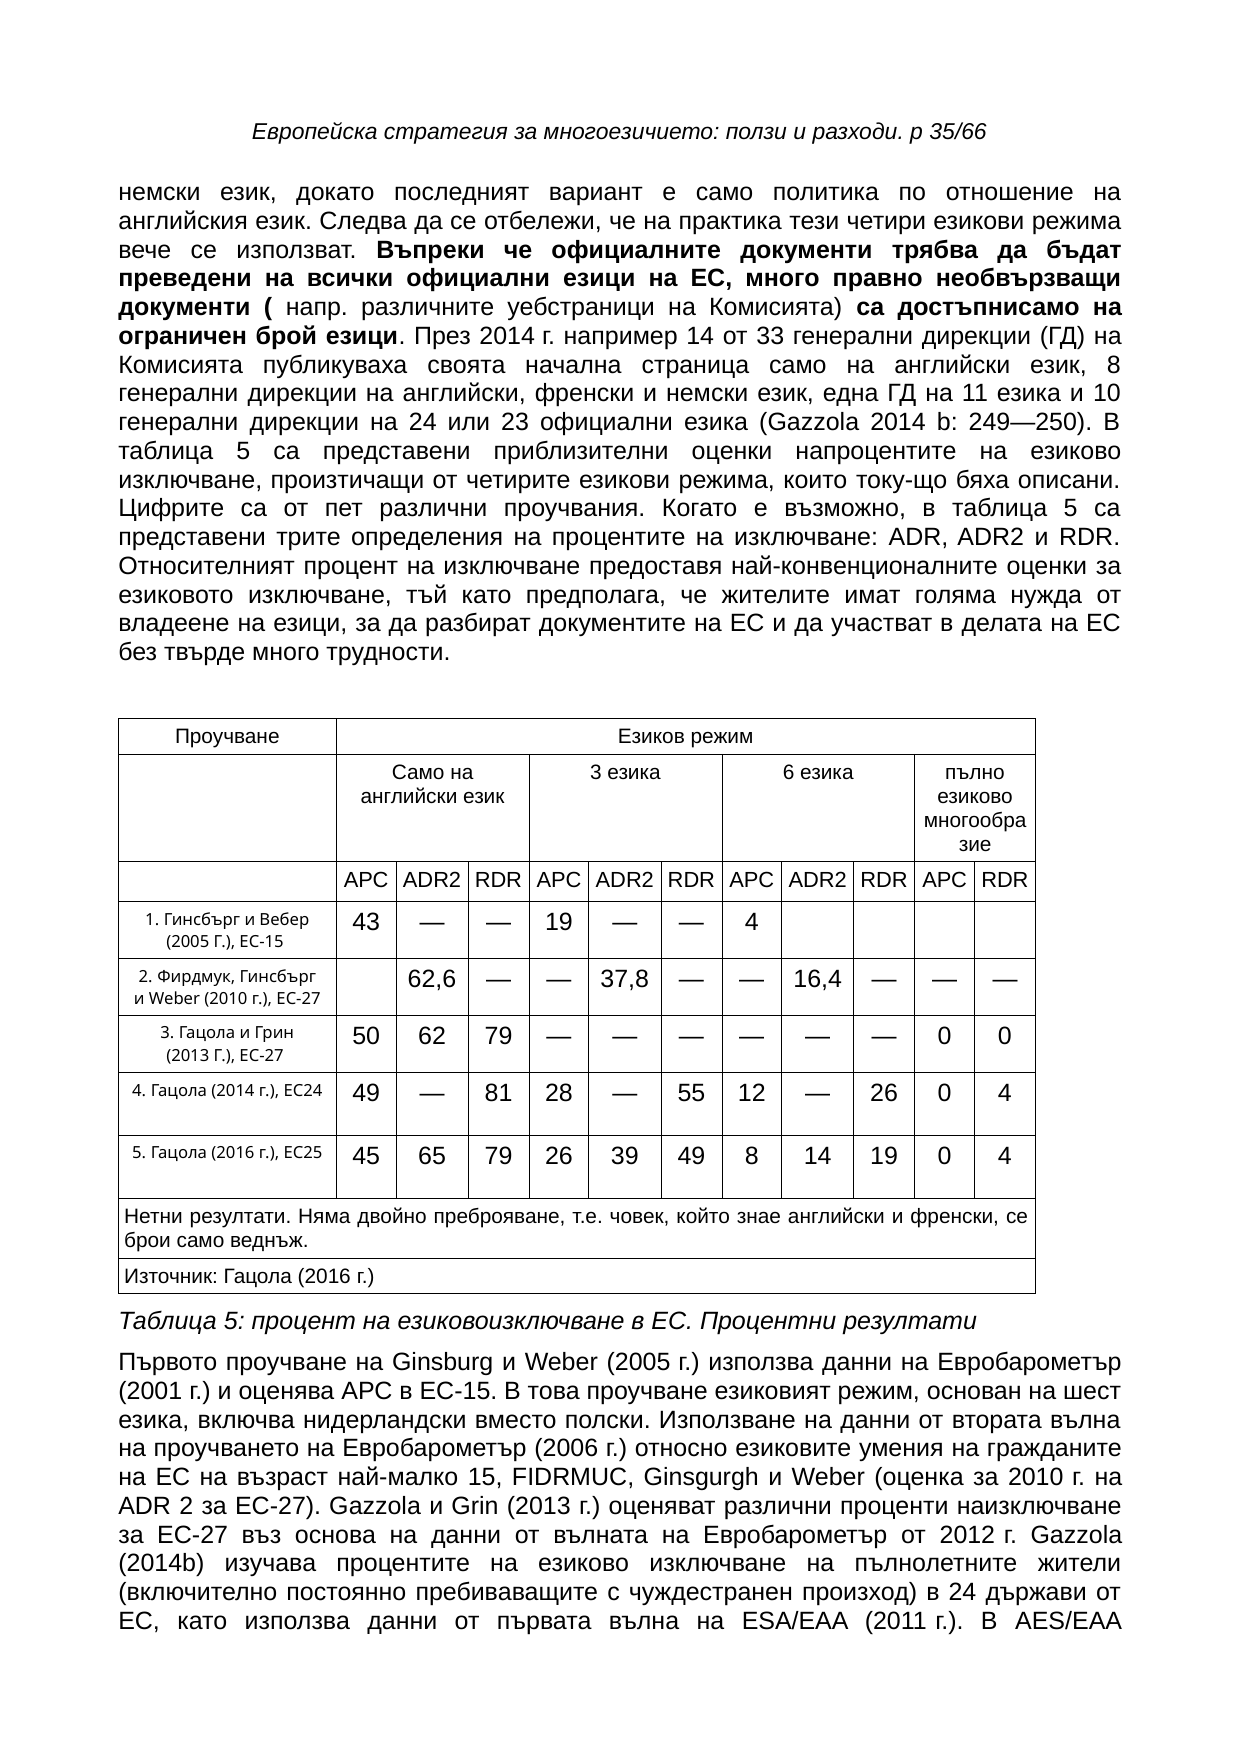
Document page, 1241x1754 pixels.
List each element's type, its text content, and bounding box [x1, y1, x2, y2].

table_cell АРС [530, 862, 588, 901]
table_cell — [662, 1016, 722, 1072]
table_cell — [469, 902, 529, 958]
table_cell 1. Гинсбърг и Вебер (2005 Г.), ЕС-15 [119, 902, 336, 958]
table_cell [915, 902, 974, 958]
text немски език, докато последният вариант е само политика по отношение на английския език. Следва да се отбележи, че на практика тези четири езикови режима вече се използват. Въпреки че официалните документи трябва да бъдат преведени на всички официални езици на ЕС, много правно необвързващи документи ( напр. различните уебстраници на Комисията) са достъпнисамо на ограничен брой езици. През 2014 г. например 14 от 33 генерални дирекции (ГД) на Комисията публикуваха своята начална страница само на английски език, 8 генерални дирекции на английски, френски и немски език, една ГД на 11 езика и 10 генерални дирекции на 24 или 23 официални езика (Gazzola 2014 b: 249—250). В таблица 5 са представени приблизителни оценки напроцентите на езиково изключване, произтичащи от четирите езикови режима, които току-що бяха описани. Цифрите са от пет различни проучвания. Когато е възможно, в таблица 5 са представени трите определения на процентите на изключване: ADR, ADR2 и RDR. Относителният процент на изключване предоставя най-конвенционалните оценки за езиковото изключване, тъй като предполага, че жителите имат голяма нужда от владеене на езици, за да разбират документите на ЕС и да участват в делата на ЕС без твърде много трудности. [118, 177, 1122, 666]
table_cell 62,6 [397, 959, 468, 1015]
table_cell ADR2 [397, 862, 468, 901]
table_cell RDR [975, 862, 1035, 901]
table_cell 12 [723, 1073, 781, 1135]
table_cell ADR2 [589, 862, 661, 901]
table_cell 39 [589, 1136, 661, 1198]
table_cell 49 [662, 1136, 722, 1198]
table_cell — [589, 902, 661, 958]
table_cell 6 езика [723, 755, 914, 861]
table_cell — [915, 959, 974, 1015]
table_cell RDR [469, 862, 529, 901]
table_cell — [530, 959, 588, 1015]
table_cell АРС [723, 862, 781, 901]
table_cell — [589, 1073, 661, 1135]
table_cell — [469, 959, 529, 1015]
table_cell — [782, 1073, 853, 1135]
table_cell [337, 959, 396, 1015]
table_cell 0 [915, 1016, 974, 1072]
table_cell 55 [662, 1073, 722, 1135]
table_cell 19 [530, 902, 588, 958]
table_cell 8 [723, 1136, 781, 1198]
table_cell — [530, 1016, 588, 1072]
table_header Проучване [119, 719, 336, 754]
table_cell — [397, 1073, 468, 1135]
table_cell 3. Гацола и Грин (2013 Г.), ЕС-27 [119, 1016, 336, 1072]
table_cell 4. Гацола (2014 г.), ЕС24 [119, 1073, 336, 1135]
table_cell 2. Фирдмук, Гинсбърг и Weber (2010 г.), ЕС-27 [119, 959, 336, 1015]
table_cell RDR [662, 862, 722, 901]
table_cell АРС [337, 862, 396, 901]
table_cell 0 [915, 1073, 974, 1135]
table_cell 19 [854, 1136, 914, 1198]
table_cell 3 езика [530, 755, 722, 861]
table_cell — [662, 902, 722, 958]
table_cell — [723, 1016, 781, 1072]
table_cell — [589, 1016, 661, 1072]
table_cell — [723, 959, 781, 1015]
table_cell 26 [854, 1073, 914, 1135]
table_cell 37,8 [589, 959, 661, 1015]
table_cell [119, 755, 336, 861]
table_cell 79 [469, 1016, 529, 1072]
table_cell 4 [975, 1136, 1035, 1198]
table_cell ADR2 [782, 862, 853, 901]
table_cell 4 [975, 1073, 1035, 1135]
table_cell Само на английски език [337, 755, 529, 861]
table_header Езиков режим [337, 719, 1035, 754]
table_cell 49 [337, 1073, 396, 1135]
table_cell 45 [337, 1136, 396, 1198]
table_cell [975, 902, 1035, 958]
table_cell 16,4 [782, 959, 853, 1015]
table_cell 50 [337, 1016, 396, 1072]
table_cell 5. Гацола (2016 г.), ЕС25 [119, 1136, 336, 1198]
table_cell 4 [723, 902, 781, 958]
table_cell — [662, 959, 722, 1015]
table_cell 65 [397, 1136, 468, 1198]
table_cell 0 [975, 1016, 1035, 1072]
table_cell Източник: Гацола (2016 г.) [119, 1259, 1035, 1293]
table_cell 81 [469, 1073, 529, 1135]
text Таблица 5: процент на езиковоизключване в ЕС. Процентни резултати [118, 1306, 1122, 1335]
table_cell 0 [915, 1136, 974, 1198]
table_cell АРС [915, 862, 974, 901]
table_cell — [397, 902, 468, 958]
table_cell — [854, 959, 914, 1015]
table_cell 26 [530, 1136, 588, 1198]
table_cell 28 [530, 1073, 588, 1135]
table_cell RDR [854, 862, 914, 901]
table_cell 43 [337, 902, 396, 958]
table_cell 62 [397, 1016, 468, 1072]
text Първото проучване на Ginsburg и Weber (2005 г.) използва данни на Евробарометър (2001 г.) и оценява АРС в ЕС-15. В това проучване езиковият режим, основан на шест езика, включва нидерландски вместо полски. Използване на данни от втората вълна на проучването на Евробарометър (2006 г.) относно езиковите умения на гражданите на ЕС на възраст най-малко 15, FIDRMUC, Ginsgurgh и Weber (оценка за 2010 г. на ADR 2 за ЕС-27). Gazzola и Grin (2013 г.) оценяват различни проценти наизключване за ЕС-27 въз основа на данни от вълната на Евробарометър от 2012 г. Gazzola (2014b) изучава процентите на езиково изключване на пълнолетните жители (включително постоянно пребиваващите с чуждестранен произход) в 24 държави от ЕС, като използва данни от първата вълна на ESA/EAA (2011 г.). В AES/EAA [118, 1347, 1122, 1635]
table_cell 79 [469, 1136, 529, 1198]
table_cell Нетни резултати. Няма двойно преброяване, т.е. човек, който знае английски и френски, се брои само веднъж. [119, 1199, 1035, 1258]
table_cell — [975, 959, 1035, 1015]
table_cell — [854, 1016, 914, 1072]
table_cell [782, 902, 853, 958]
table_cell [854, 902, 914, 958]
table_cell — [782, 1016, 853, 1072]
table_cell пълно езиково многообразие [915, 755, 1035, 861]
table_cell 14 [782, 1136, 853, 1198]
table_cell [119, 862, 336, 901]
